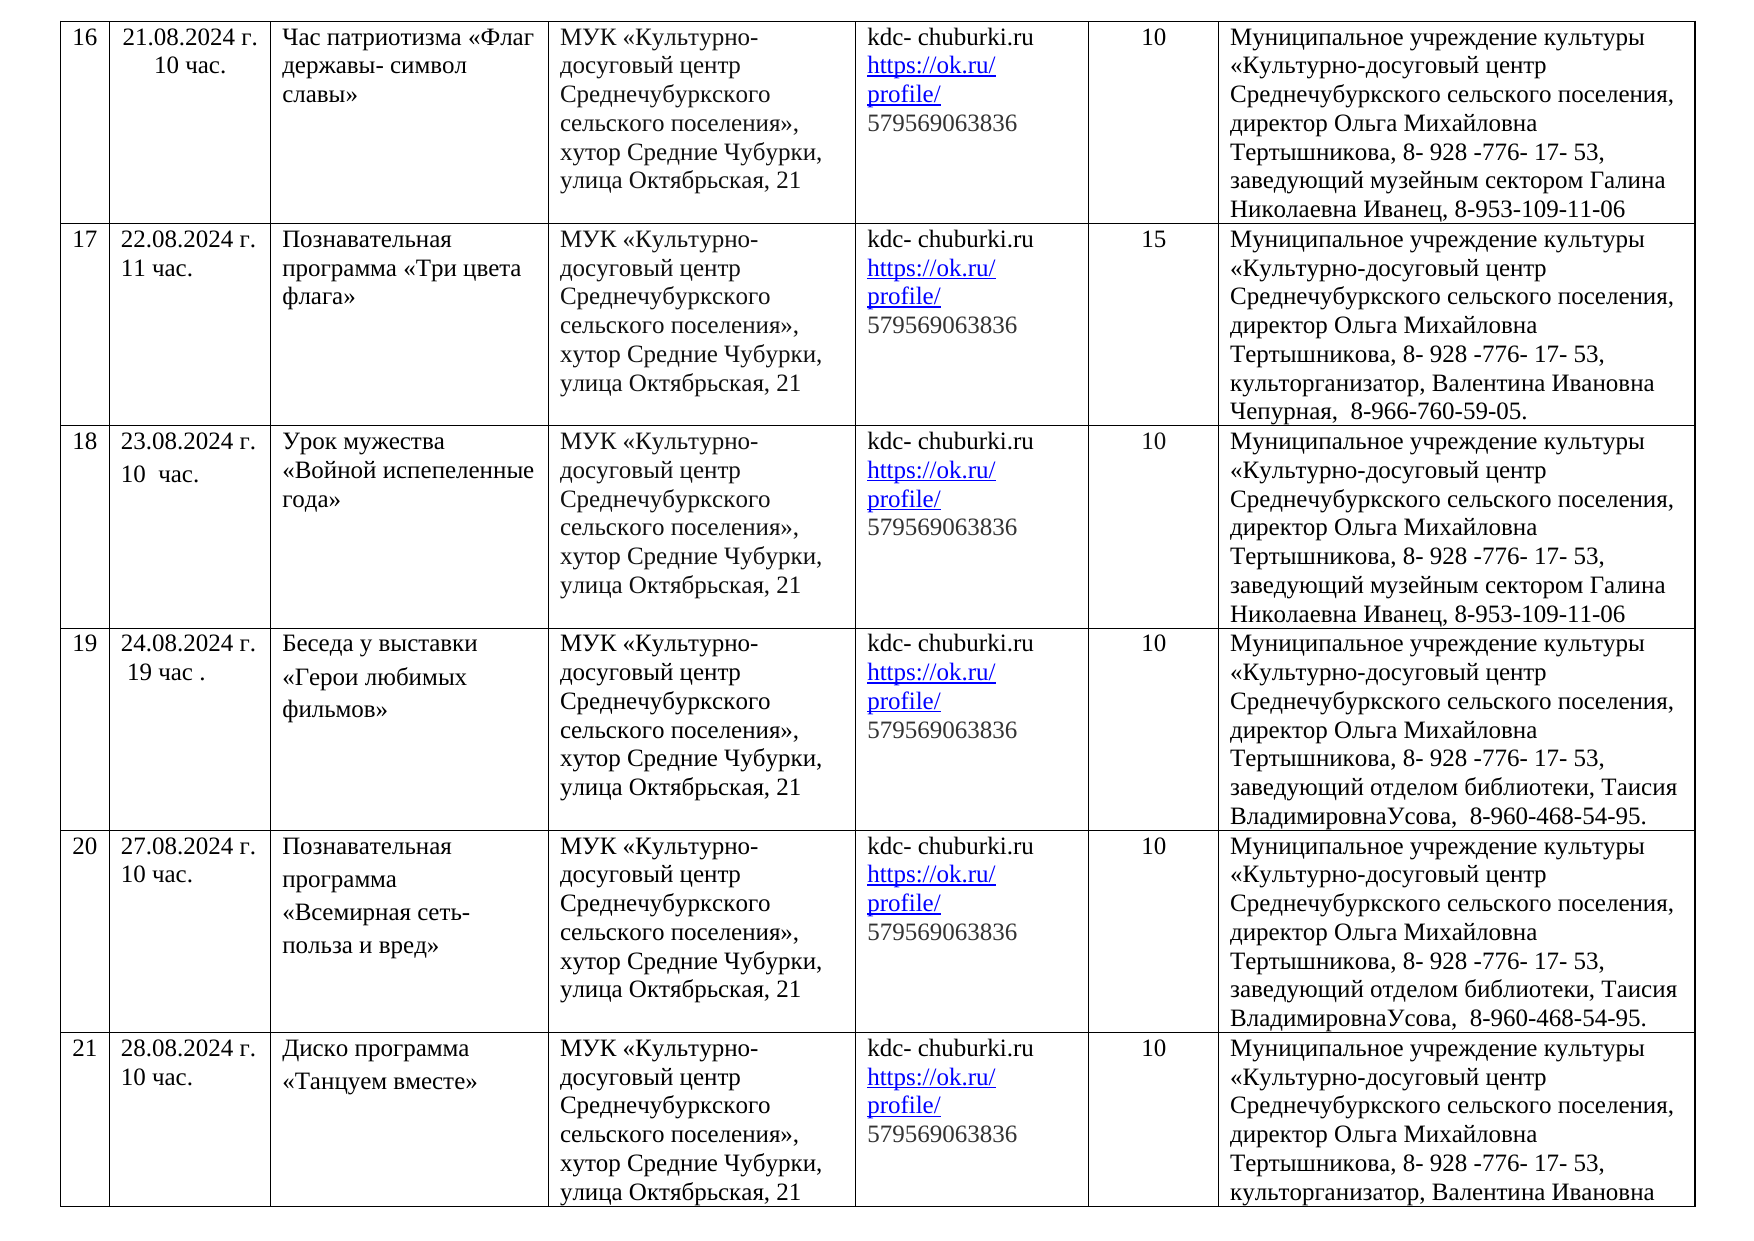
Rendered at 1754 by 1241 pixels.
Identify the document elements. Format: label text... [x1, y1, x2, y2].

table_cell kdc- chuburki.ru https://ok.ru/profile/579569063836 [856, 629, 1088, 830]
table_cell 10 [1089, 831, 1218, 1032]
table_cell Познавательная программа «Всемирная сеть- польза и вред» [271, 831, 548, 1032]
table_cell Муниципальное учреждение культуры «Культурно-досуговый центр Среднечубуркского сельского поселения, директор Ольга Михайловна Тертышникова, 8- 928 -776- 17- 53, заведующий отделом библиотеки, Таисия ВладимировнаУсова, 8-960-468-54-95. [1219, 831, 1694, 1032]
table_cell МУК «Культурно-досуговый центр Среднечубуркского сельского поселения», хутор Средние Чубурки, улица Октябрьская, 21 [549, 1033, 855, 1206]
table_cell МУК «Культурно-досуговый центр Среднечубуркского сельского поселения», хутор Средние Чубурки, улица Октябрьская, 21 [549, 224, 855, 425]
table_cell 28.08.2024 г. 10 час. [110, 1033, 270, 1206]
table_cell 18 [61, 426, 109, 627]
table_cell Муниципальное учреждение культуры «Культурно-досуговый центр Среднечубуркского сельского поселения, директор Ольга Михайловна Тертышникова, 8- 928 -776- 17- 53, культорганизатор, Валентина Ивановна Чепурная, 8-966-760-59-05. [1219, 224, 1694, 425]
table_cell Диско программа «Танцуем вместе» [271, 1033, 548, 1206]
table_cell 19 [61, 629, 109, 830]
table_cell МУК «Культурно-досуговый центр Среднечубуркского сельского поселения», хутор Средние Чубурки, улица Октябрьская, 21 [549, 22, 855, 223]
table_cell 27.08.2024 г. 10 час. [110, 831, 270, 1032]
table_cell МУК «Культурно-досуговый центр Среднечубуркского сельского поселения», хутор Средние Чубурки, улица Октябрьская, 21 [549, 831, 855, 1032]
table_cell Муниципальное учреждение культуры «Культурно-досуговый центр Среднечубуркского сельского поселения, директор Ольга Михайловна Тертышникова, 8- 928 -776- 17- 53, заведующий музейным сектором Галина Николаевна Иванец, 8-953-109-11-06 [1219, 426, 1694, 627]
table_cell kdc- chuburki.ru https://ok.ru/profile/579569063836 [856, 22, 1088, 223]
table_cell kdc- chuburki.ru https://ok.ru/profile/579569063836 [856, 426, 1088, 627]
table_cell 21.08.2024 г. 10 час. [110, 22, 270, 223]
table_cell МУК «Культурно-досуговый центр Среднечубуркского сельского поселения», хутор Средние Чубурки, улица Октябрьская, 21 [549, 629, 855, 830]
table_cell 17 [61, 224, 109, 425]
table_cell 21 [61, 1033, 109, 1206]
table_cell 20 [61, 831, 109, 1032]
table_cell Муниципальное учреждение культуры «Культурно-досуговый центр Среднечубуркского сельского поселения, директор Ольга Михайловна Тертышникова, 8- 928 -776- 17- 53, культорганизатор, Валентина Ивановна [1219, 1033, 1694, 1206]
table_cell kdc- chuburki.ru https://ok.ru/profile/579569063836 [856, 1033, 1088, 1206]
table_cell 22.08.2024 г. 11 час. [110, 224, 270, 425]
table_cell 10 [1089, 22, 1218, 223]
table_cell Муниципальное учреждение культуры «Культурно-досуговый центр Среднечубуркского сельского поселения, директор Ольга Михайловна Тертышникова, 8- 928 -776- 17- 53, заведующий отделом библиотеки, Таисия ВладимировнаУсова, 8-960-468-54-95. [1219, 629, 1694, 830]
table_cell kdc- chuburki.ru https://ok.ru/profile/579569063836 [856, 831, 1088, 1032]
table_cell 10 [1089, 1033, 1218, 1206]
table_cell 10 [1089, 629, 1218, 830]
table_cell 10 [1089, 426, 1218, 627]
table_cell Познавательная программа «Три цвета флага» [271, 224, 548, 425]
table_cell Муниципальное учреждение культуры «Культурно-досуговый центр Среднечубуркского сельского поселения, директор Ольга Михайловна Тертышникова, 8- 928 -776- 17- 53, заведующий музейным сектором Галина Николаевна Иванец, 8-953-109-11-06 [1219, 22, 1694, 223]
table_cell 24.08.2024 г. 19 час . [110, 629, 270, 830]
table_cell МУК «Культурно-досуговый центр Среднечубуркского сельского поселения», хутор Средние Чубурки, улица Октябрьская, 21 [549, 426, 855, 627]
table_cell 23.08.2024 г. 10 час. [110, 426, 270, 627]
table_cell Беседа у выставки «Герои любимых фильмов» [271, 629, 548, 830]
table_cell kdc- chuburki.ru https://ok.ru/profile/579569063836 [856, 224, 1088, 425]
table_cell Урок мужества «Войной испепеленные года» [271, 426, 548, 627]
table_cell 16 [61, 22, 109, 223]
table_cell Час патриотизма «Флаг державы- символ славы» [271, 22, 548, 223]
table_cell 15 [1089, 224, 1218, 425]
